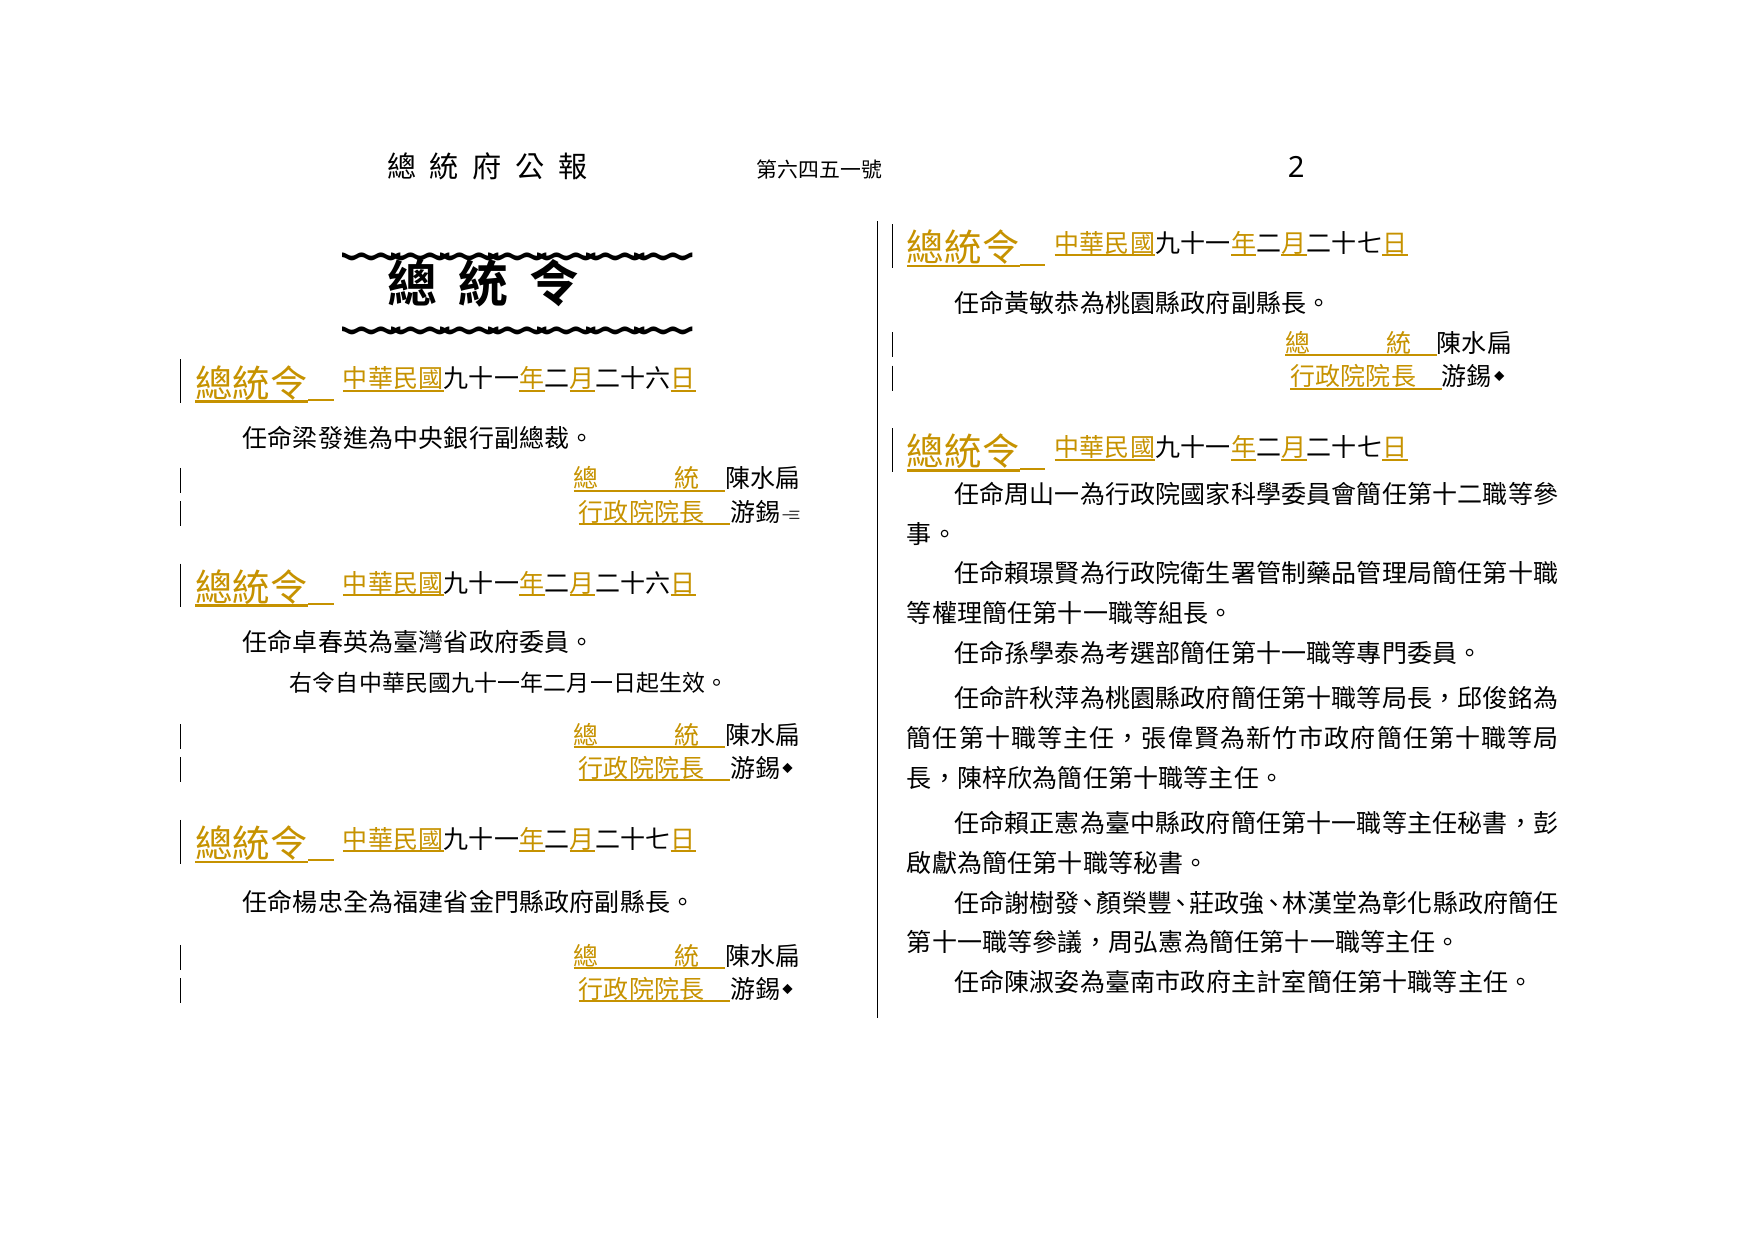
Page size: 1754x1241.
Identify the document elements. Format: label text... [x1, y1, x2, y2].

table_header 總統令 [904, 428, 1051, 472]
text 任命陳淑姿為臺南市政府主計室簡任第十職等主任。 [907, 959, 1559, 999]
text 行政院院長 游錫 [195, 501, 800, 526]
table_header 總統令 [904, 224, 1051, 268]
text 任命賴正憲為臺中縣政府簡任第十一職等主任秘書，彭啟獻為簡任第十職等秘書。 [907, 801, 1559, 880]
text 總 統 陳水扁 [907, 332, 1512, 357]
text 行政院院長 游錫 [195, 757, 800, 782]
text 任命孫學泰為考選部簡任第十一職等專門委員。 [907, 630, 1559, 670]
text 總 統 陳水扁 [195, 945, 800, 970]
table_cell 中華民國九十一年二月二十六日 [340, 360, 852, 403]
text 任命梁發進為中央銀行副總裁。 [195, 416, 847, 455]
table_cell 總統令 [340, 262, 852, 309]
text 總 統 陳水扁 [195, 468, 800, 493]
table_header 總統令 [192, 820, 340, 864]
text 右令自中華民國九十一年二月一日起生效。 [242, 659, 847, 699]
table_cell [192, 262, 340, 309]
table_cell ﹏﹏﹏﹏﹏﹏﹏ [340, 310, 852, 359]
table_header ﹏﹏﹏﹏﹏﹏﹏ [340, 224, 852, 262]
table_header 中華民國九十一年二月二十七日 [1051, 428, 1564, 472]
table_cell [192, 310, 340, 359]
table_header [192, 224, 340, 262]
table_cell 總統令 [192, 360, 340, 403]
table_header 中華民國九十一年二月二十七日 [1051, 224, 1564, 268]
text 行政院院長 游錫 [195, 978, 800, 1003]
text 任命卓春英為臺灣省政府委員。 [195, 620, 847, 659]
text 任命黃敏恭為桃園縣政府副縣長。 [907, 280, 1559, 320]
text 任命賴璟賢為行政院衛生署管制藥品管理局簡任第十職等權理簡任第十一職等組長。 [907, 551, 1559, 630]
text 任命周山一為行政院國家科學委員會簡任第十二職等參事。 [907, 472, 1559, 551]
table_header 中華民國九十一年二月二十七日 [340, 820, 852, 864]
text 行政院院長 游錫 [907, 366, 1512, 391]
text 任命楊忠全為福建省金門縣政府副縣長。 [195, 876, 847, 920]
text 總 統 陳水扁 [195, 724, 800, 749]
table_header 總統令 [192, 564, 340, 607]
text 任命謝樹發、顏榮豐、莊政強、林漢堂為彰化縣政府簡任第十一職等參議，周弘憲為簡任第十一職等主任。 [907, 880, 1559, 959]
table_header 中華民國九十一年二月二十六日 [340, 564, 852, 607]
text 任命許秋萍為桃園縣政府簡任第十職等局長，邱俊銘為簡任第十職等主任，張偉賢為新竹市政府簡任第十職等局長，陳梓欣為簡任第十職等主任。 [907, 676, 1559, 795]
